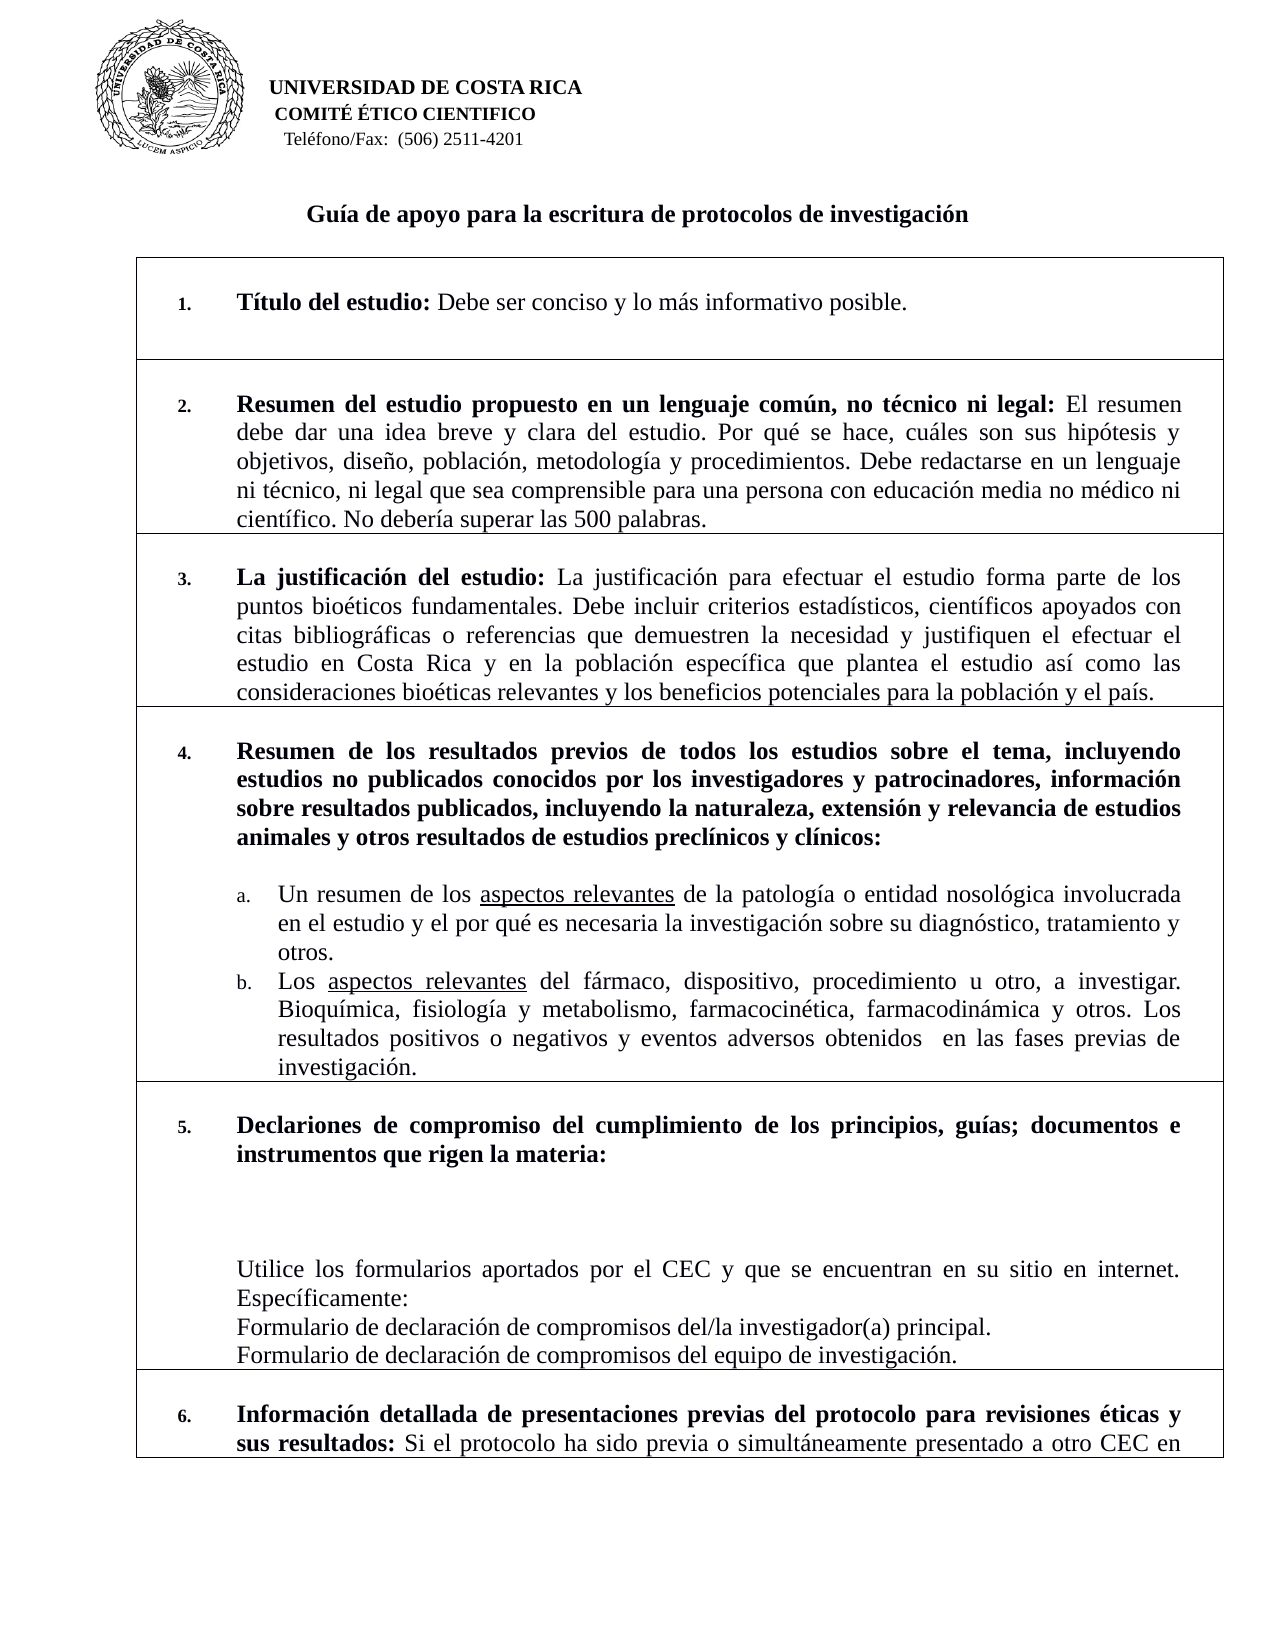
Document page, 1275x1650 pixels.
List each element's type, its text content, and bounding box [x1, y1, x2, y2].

table_cell Declariones de compromiso del cumplimiento de los principios, guías; documentos e instrumentos que rigen la materia: Utilice los formularios aportados por el CEC y que se encuentran en su sitio en internet. Específicamente: Formulario de declaración de compromisos del/la investigador(a) principal. Formulario de declaración de compromisos del equipo de investigación. [137, 1082, 1223, 1369]
table_cell Resumen del estudio propuesto en un lenguaje común, no técnico ni legal: El resumen debe dar una idea breve y clara del estudio. Por qué se hace, cuáles son sus hipótesis y objetivos, diseño, población, metodología y procedimientos. Debe redactarse en un lenguaje ni técnico, ni legal que sea comprensible para una persona con educación media no médico ni científico. No debería superar las 500 palabras. [137, 360, 1223, 532]
table_cell Resumen de los resultados previos de todos los estudios sobre el tema, incluyendo estudios no publicados conocidos por los investigadores y patrocinadores, información sobre resultados publicados, incluyendo la naturaleza, extensión y relevancia de estudios animales y otros resultados de estudios preclínicos y clínicos: Un resumen de los aspectos relevantes de la patología o entidad nosológica involucrada en el estudio y el por qué es necesaria la investigación sobre su diagnóstico, tratamiento y otros. Los aspectos relevantes del fármaco, dispositivo, procedimiento u otro, a investigar. Bioquímica, fisiología y metabolismo, farmacocinética, farmacodinámica y otros. Los resultados positivos o negativos y eventos adversos obtenidos en las fases previas de investigación. [137, 707, 1223, 1081]
table_cell La justificación del estudio: La justificación para efectuar el estudio forma parte de los puntos bioéticos fundamentales. Debe incluir criterios estadísticos, científicos apoyados con citas bibliográficas o referencias que demuestren la necesidad y justifiquen el efectuar el estudio en Costa Rica y en la población específica que plantea el estudio así como las consideraciones bioéticas relevantes y los beneficios potenciales para la población y el país. [137, 534, 1223, 706]
text Guía de apoyo para la escritura de protocolos de investigación [148, 199, 1127, 228]
table_cell Información detallada de presentaciones previas del protocolo para revisiones éticas y sus resultados: Si el protocolo ha sido previa o simultáneamente presentado a otro CEC en [137, 1370, 1223, 1457]
table_header Título del estudio: Debe ser conciso y lo más informativo posible. [137, 258, 1223, 359]
picture [87, 7, 252, 167]
